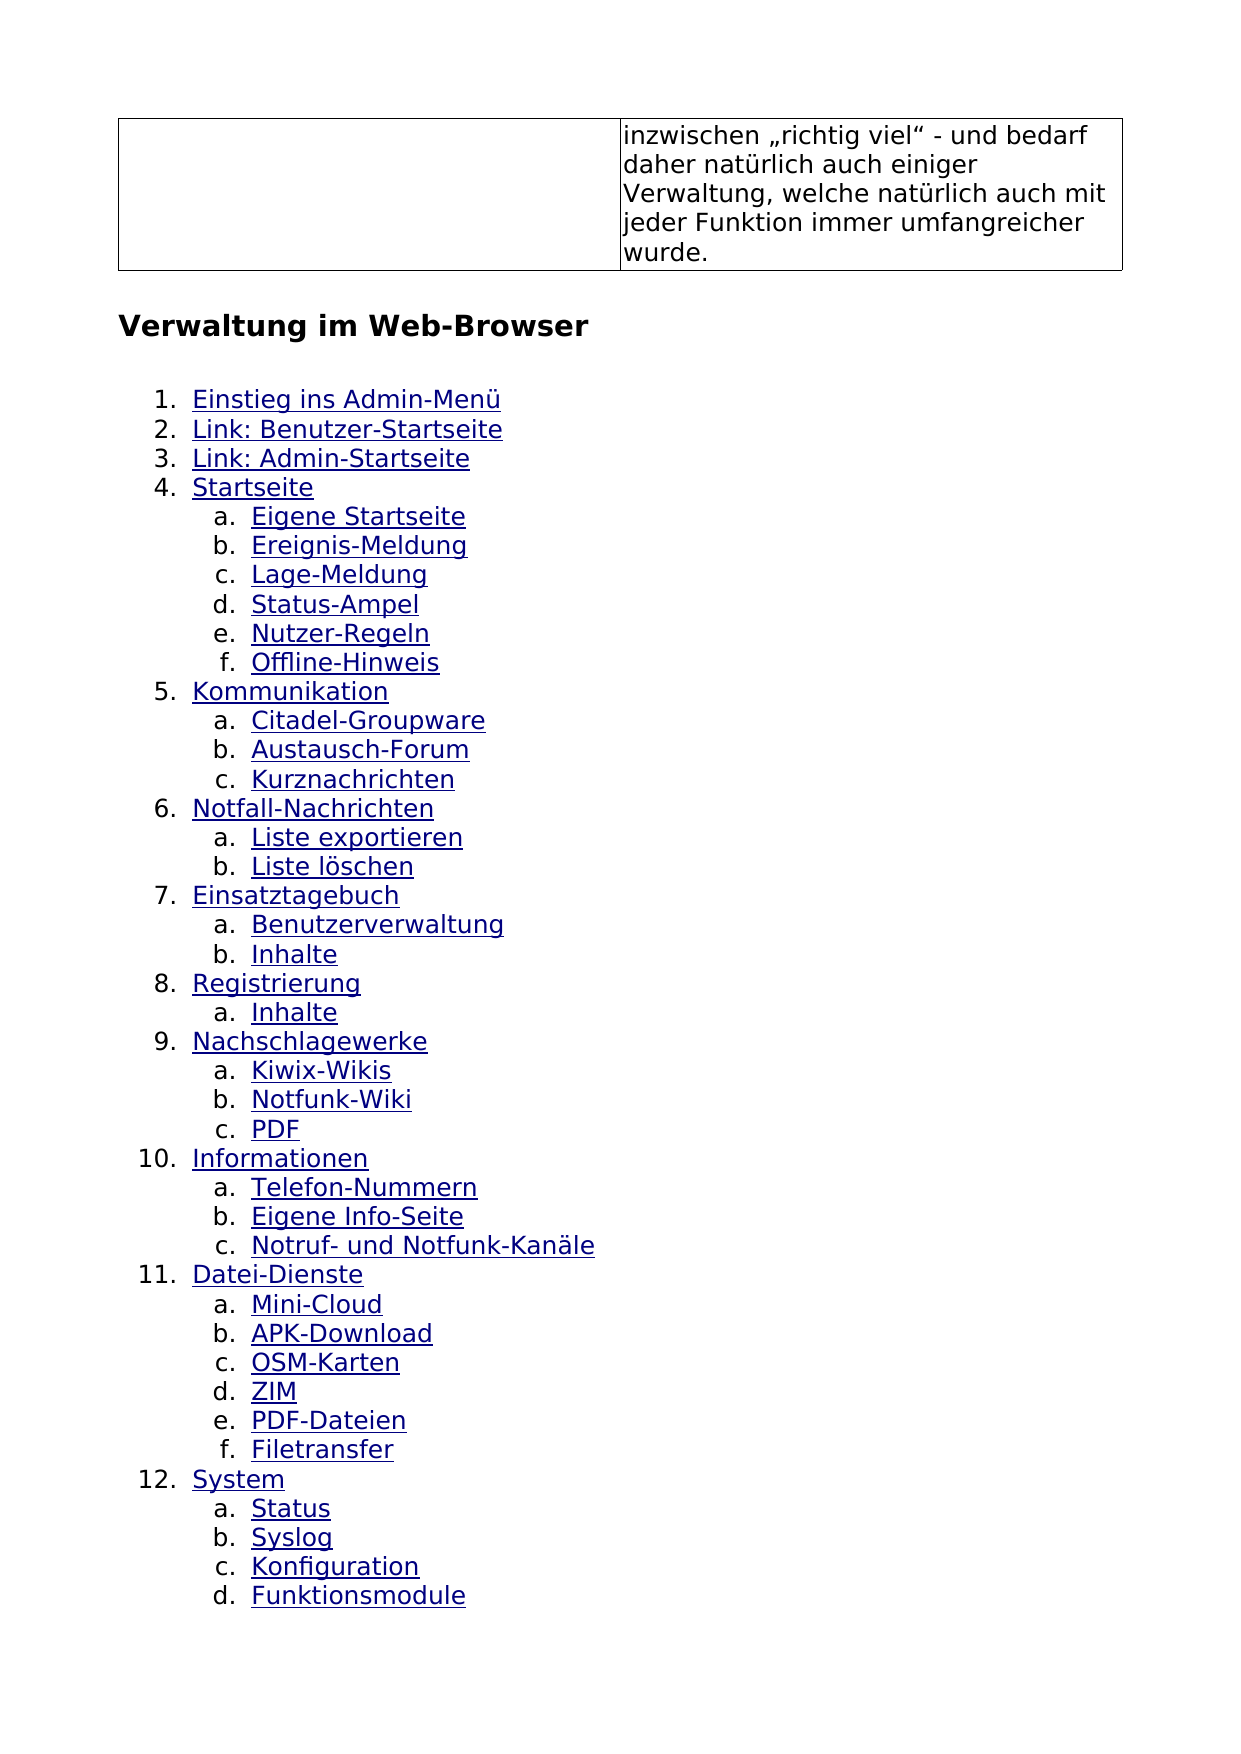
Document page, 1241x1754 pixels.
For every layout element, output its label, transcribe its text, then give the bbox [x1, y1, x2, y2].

list System [177, 1465, 1122, 1494]
list Registrierung [177, 969, 1122, 998]
table_header inzwischen „richtig viel“ - und bedarf daher natürlich auch einiger Verwaltung, welche natürlich auch mit jeder Funktion immer umfangreicher wurde. [621, 119, 1122, 270]
list ZIM [236, 1377, 1122, 1407]
list Eigene Info-Seite [236, 1202, 1122, 1232]
list Liste löschen [236, 852, 1122, 882]
list Startseite [177, 473, 1122, 502]
list Notfall-Nachrichten [177, 794, 1122, 823]
list Syslog [236, 1523, 1122, 1552]
list OSM-Karten [236, 1348, 1122, 1377]
subtitle Verwaltung im Web-Browser [118, 310, 1122, 344]
list Einstieg ins Admin-Menü [177, 386, 1122, 415]
list Liste exportieren [236, 823, 1122, 852]
list Mini-Cloud [236, 1290, 1122, 1319]
list PDF [236, 1115, 1122, 1144]
list Lage-Meldung [236, 561, 1122, 590]
list Konfiguration [236, 1552, 1122, 1582]
list Kommunikation [177, 677, 1122, 707]
list Telefon-Nummern [236, 1173, 1122, 1202]
list Inhalte [236, 940, 1122, 969]
list Inhalte [236, 998, 1122, 1027]
list Notruf- und Notfunk-Kanäle [236, 1232, 1122, 1261]
list Nutzer-Regeln [236, 619, 1122, 648]
table_header [119, 119, 620, 270]
list Kiwix-Wikis [236, 1057, 1122, 1086]
list Informationen [177, 1144, 1122, 1173]
list Austausch-Forum [236, 736, 1122, 765]
list Ereignis-Meldung [236, 532, 1122, 561]
list Benutzerverwaltung [236, 911, 1122, 940]
list Eigene Startseite [236, 502, 1122, 532]
list Notfunk-Wiki [236, 1086, 1122, 1115]
list PDF-Dateien [236, 1407, 1122, 1436]
list Link: Admin-Startseite [177, 444, 1122, 473]
list Datei-Dienste [177, 1261, 1122, 1290]
list Status-Ampel [236, 590, 1122, 619]
list Funktionsmodule [236, 1582, 1122, 1611]
list Link: Benutzer-Startseite [177, 415, 1122, 444]
list Citadel-Groupware [236, 707, 1122, 736]
list APK-Download [236, 1319, 1122, 1348]
list Status [236, 1494, 1122, 1523]
list Filetransfer [236, 1436, 1122, 1465]
list Offline-Hinweis [236, 648, 1122, 677]
list Einsatztagebuch [177, 882, 1122, 911]
list Nachschlagewerke [177, 1027, 1122, 1057]
list Kurznachrichten [236, 765, 1122, 794]
